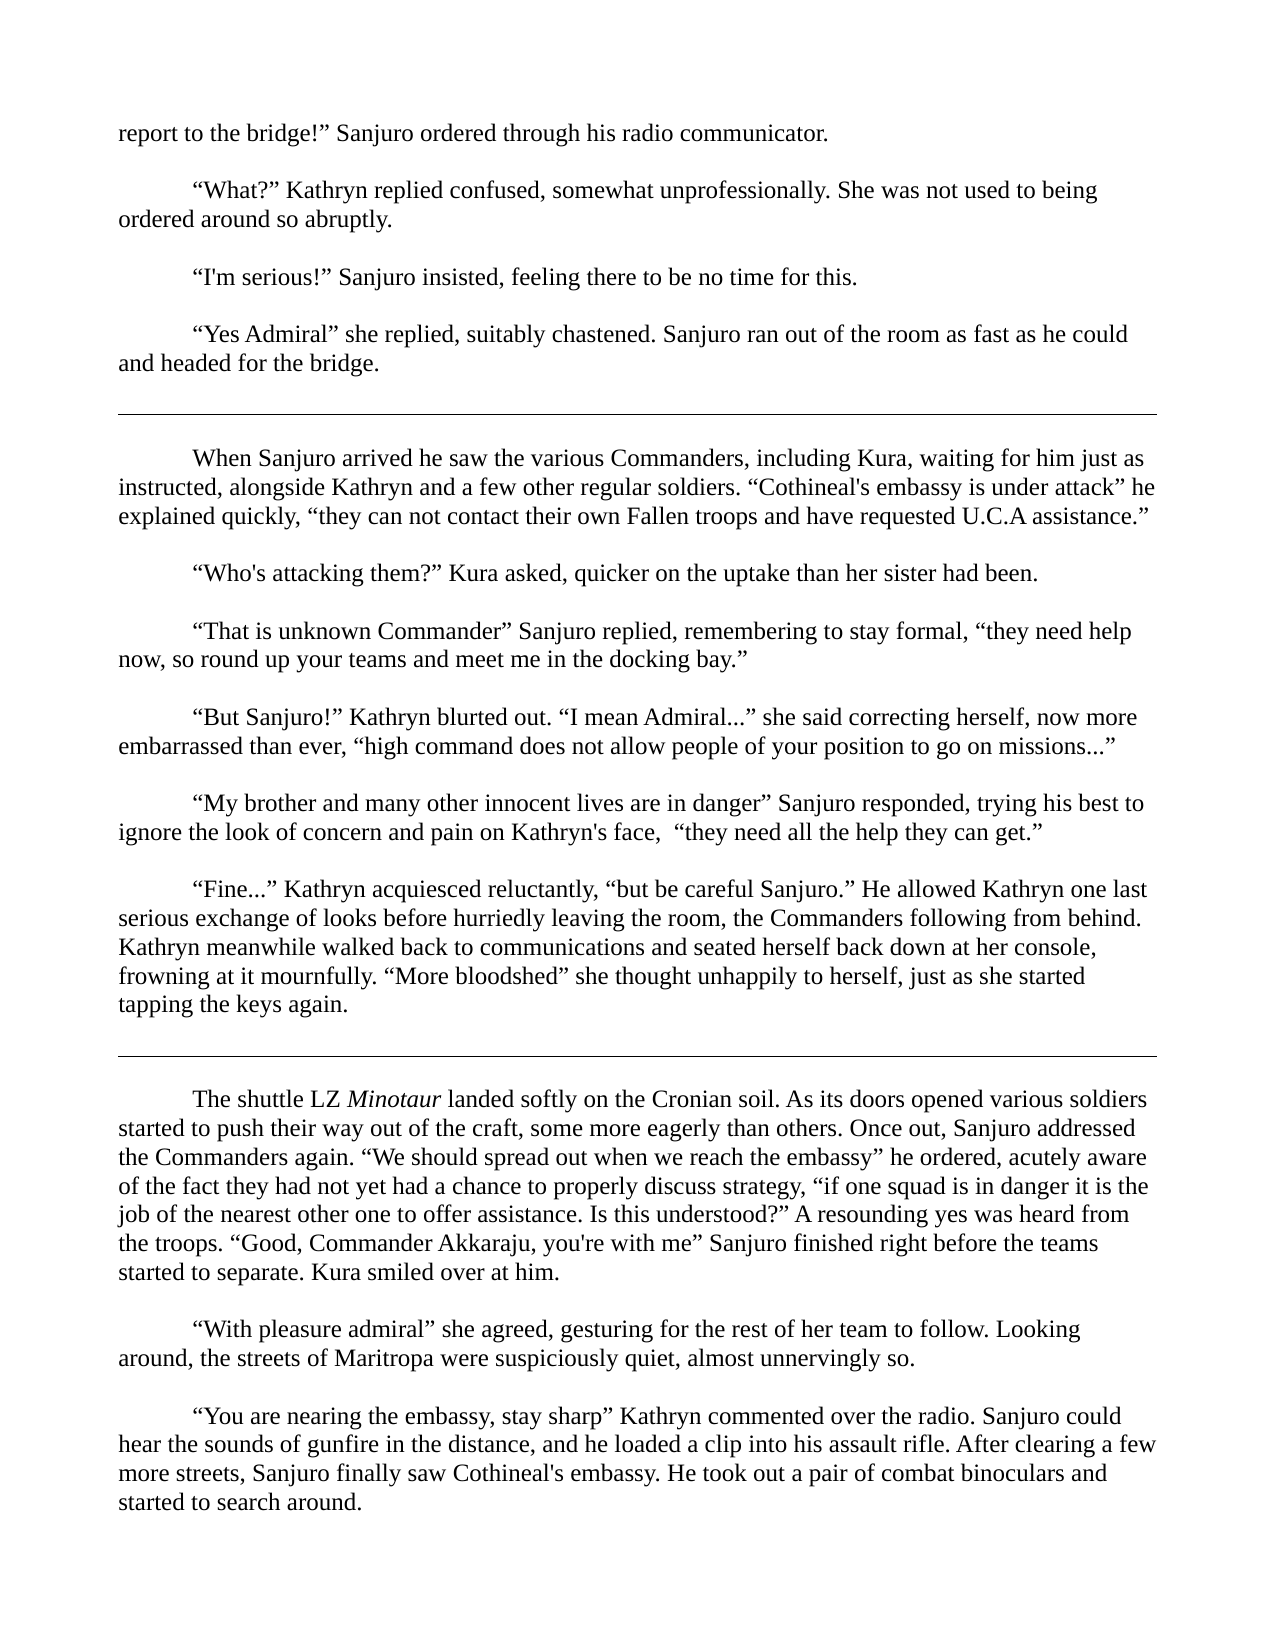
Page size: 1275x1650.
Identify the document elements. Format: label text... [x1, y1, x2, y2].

text “Fine...” Kathryn acquiesced reluctantly, “but be careful Sanjuro.” He allowed Kathryn one last serious exchange of looks before hurriedly leaving the room, the Commanders following from behind. Kathryn meanwhile walked back to communications and seated herself back down at her console, frowning at it mournfully. “More bloodshed” she thought unhappily to herself, just as she started tapping the keys again. [118, 874, 1157, 1018]
text “My brother and many other innocent lives are in danger” Sanjuro responded, trying his best to ignore the look of concern and pain on Kathryn's face, “they need all the help they can get.” [118, 788, 1157, 846]
text “I'm serious!” Sanjuro insisted, feeling there to be no time for this. [118, 262, 1157, 291]
text “You are nearing the embassy, stay sharp” Kathryn commented over the radio. Sanjuro could hear the sounds of gunfire in the distance, and he loaded a clip into his assault rifle. After clearing a few more streets, Sanjuro finally saw Cothineal's embassy. He took out a pair of combat binoculars and started to search around. [118, 1401, 1157, 1516]
text “Who's attacking them?” Kura asked, quicker on the uptake than her sister had been. [118, 558, 1157, 587]
text “But Sanjuro!” Kathryn blurted out. “I mean Admiral...” she said correcting herself, now more embarrassed than ever, “high command does not allow people of your position to go on missions...” [118, 702, 1157, 759]
text When Sanjuro arrived he saw the various Commanders, including Kura, waiting for him just as instructed, alongside Kathryn and a few other regular soldiers. “Cothineal's embassy is under attack” he explained quickly, “they can not contact their own Fallen troops and have requested U.C.A assistance.” [118, 443, 1157, 529]
text report to the bridge!” Sanjuro ordered through his radio communicator. [118, 118, 1157, 147]
text “That is unknown Commander” Sanjuro replied, remembering to stay formal, “they need help now, so round up your teams and meet me in the docking bay.” [118, 616, 1157, 673]
text “What?” Kathryn replied confused, somewhat unprofessionally. She was not used to being ordered around so abruptly. [118, 176, 1157, 233]
text “With pleasure admiral” she agreed, gesturing for the rest of her team to follow. Looking around, the streets of Maritropa were suspiciously quiet, almost unnervingly so. [118, 1314, 1157, 1372]
text “Yes Admiral” she replied, suitably chastened. Sanjuro ran out of the room as fast as he could and headed for the bridge. [118, 319, 1157, 377]
text The shuttle LZ Minotaur landed softly on the Cronian soil. As its doors opened various soldiers started to push their way out of the craft, some more eagerly than others. Once out, Sanjuro addressed the Commanders again. “We should spread out when we reach the embassy” he ordered, acutely aware of the fact they had not yet had a chance to properly discuss strategy, “if one squad is in danger it is the job of the nearest other one to offer assistance. Is this understood?” A resounding yes was heard from the troops. “Good, Commander Akkaraju, you're with me” Sanjuro finished right before the teams started to separate. Kura smiled over at him. [118, 1084, 1157, 1286]
